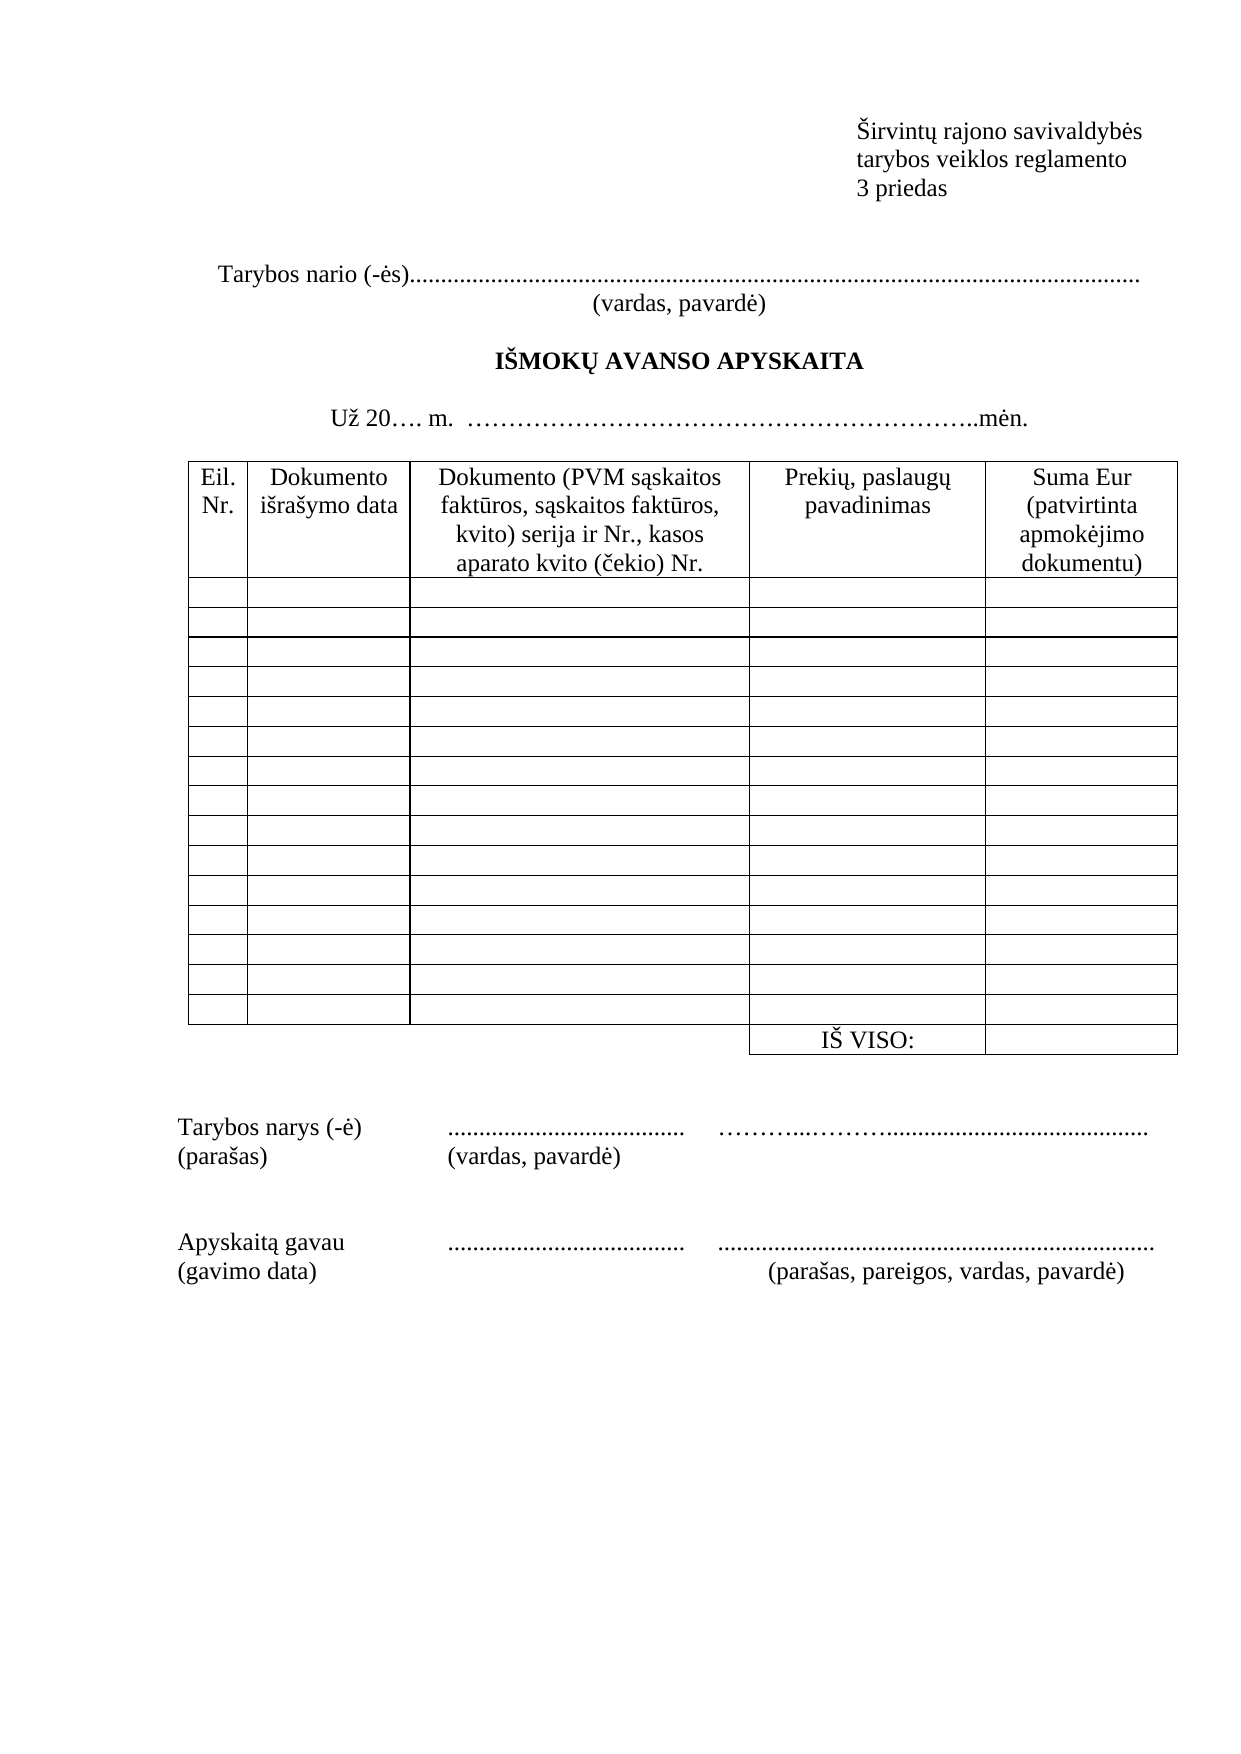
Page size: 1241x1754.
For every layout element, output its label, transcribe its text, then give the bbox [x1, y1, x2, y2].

text tarybos veiklos reglamento [177, 144, 1181, 173]
table_cell [189, 578, 247, 607]
table_cell [750, 578, 985, 607]
table_cell [189, 906, 247, 934]
table_cell [189, 757, 247, 785]
table_cell [750, 906, 985, 934]
text Širvintų rajono savivaldybės [177, 116, 1181, 144]
table_cell [248, 816, 409, 845]
table_cell [248, 995, 409, 1024]
table_cell [986, 697, 1177, 726]
table_cell [986, 667, 1177, 696]
table_cell [189, 816, 247, 845]
table_cell [189, 995, 247, 1024]
table_cell [750, 786, 985, 815]
table_cell [750, 638, 985, 666]
table_cell [248, 638, 409, 666]
table_cell [411, 608, 749, 636]
table_cell [986, 578, 1177, 607]
table_cell [986, 727, 1177, 756]
table_cell [411, 667, 749, 696]
table_cell [750, 876, 985, 904]
table_cell [411, 816, 749, 845]
table_cell [411, 757, 749, 785]
text Už 20…. m. ……………………………………………………..mėn. [177, 403, 1181, 432]
table_header Dokumento išrašymo data [248, 462, 409, 577]
table_cell [411, 965, 749, 994]
table_cell [750, 935, 985, 964]
table_cell [189, 608, 247, 636]
table_cell [189, 935, 247, 964]
text Tarybos nario (-ės)..................................................................................................................... [177, 259, 1181, 288]
table_cell [411, 906, 749, 934]
text 3 priedas [177, 173, 1181, 202]
table_cell [189, 727, 247, 756]
table_cell [248, 876, 409, 904]
table_cell [750, 965, 985, 994]
text (vardas, pavardė) [177, 288, 1181, 317]
table_cell [986, 786, 1177, 815]
table_cell [411, 578, 749, 607]
table_cell [248, 697, 409, 726]
table_header Dokumento (PVM sąskaitos faktūros, sąskaitos faktūros, kvito) serija ir Nr., kasos aparato kvito (čekio) Nr. [411, 462, 749, 577]
table_cell [411, 638, 749, 666]
table_cell [248, 906, 409, 934]
table_cell [986, 995, 1177, 1024]
table_cell [189, 965, 247, 994]
table_cell [986, 608, 1177, 636]
table_header Prekių, paslaugų pavadinimas [750, 462, 985, 577]
table_cell [189, 697, 247, 726]
text (parašas) (vardas, pavardė) [177, 1141, 1181, 1169]
table_cell [986, 757, 1177, 785]
text Tarybos narys (-ė) ...................................... ………...……….......................................... [177, 1112, 1181, 1141]
table_cell [189, 1025, 749, 1053]
table_cell [986, 846, 1177, 875]
table_cell [750, 757, 985, 785]
table_cell [189, 667, 247, 696]
table_cell [189, 846, 247, 875]
table_cell [248, 727, 409, 756]
table_cell [411, 995, 749, 1024]
table_cell [248, 786, 409, 815]
table_cell [248, 667, 409, 696]
table_cell IŠ VISO: [750, 1025, 985, 1053]
table_cell [986, 1025, 1177, 1053]
text IŠMOKŲ AVANSO APYSKAITA [177, 346, 1181, 374]
table_cell [411, 876, 749, 904]
table_cell [750, 608, 985, 636]
table_cell [248, 935, 409, 964]
table_cell [189, 786, 247, 815]
table_cell [248, 578, 409, 607]
table_cell [986, 935, 1177, 964]
table_cell [986, 965, 1177, 994]
table_header Eil. Nr. [189, 462, 247, 577]
table_cell [411, 727, 749, 756]
table_header Suma Eur (patvirtinta apmokėjimo dokumentu) [986, 462, 1177, 577]
table_cell [750, 667, 985, 696]
table_cell [189, 638, 247, 666]
table_cell [411, 935, 749, 964]
table_cell [248, 608, 409, 636]
table_cell [986, 876, 1177, 904]
table_cell [248, 757, 409, 785]
table_cell [986, 906, 1177, 934]
table_cell [750, 697, 985, 726]
table_cell [750, 727, 985, 756]
table_cell [750, 816, 985, 845]
table_cell [248, 965, 409, 994]
table_cell [189, 876, 247, 904]
text (gavimo data) (parašas, pareigos, vardas, pavardė) [177, 1256, 1181, 1284]
text Apyskaitą gavau ...................................... ...................................................................... [177, 1227, 1181, 1256]
table_cell [986, 638, 1177, 666]
table_cell [986, 816, 1177, 845]
table_cell [411, 846, 749, 875]
table_cell [248, 846, 409, 875]
table_cell [411, 697, 749, 726]
table_cell [411, 786, 749, 815]
table_cell [750, 995, 985, 1024]
table_cell [750, 846, 985, 875]
